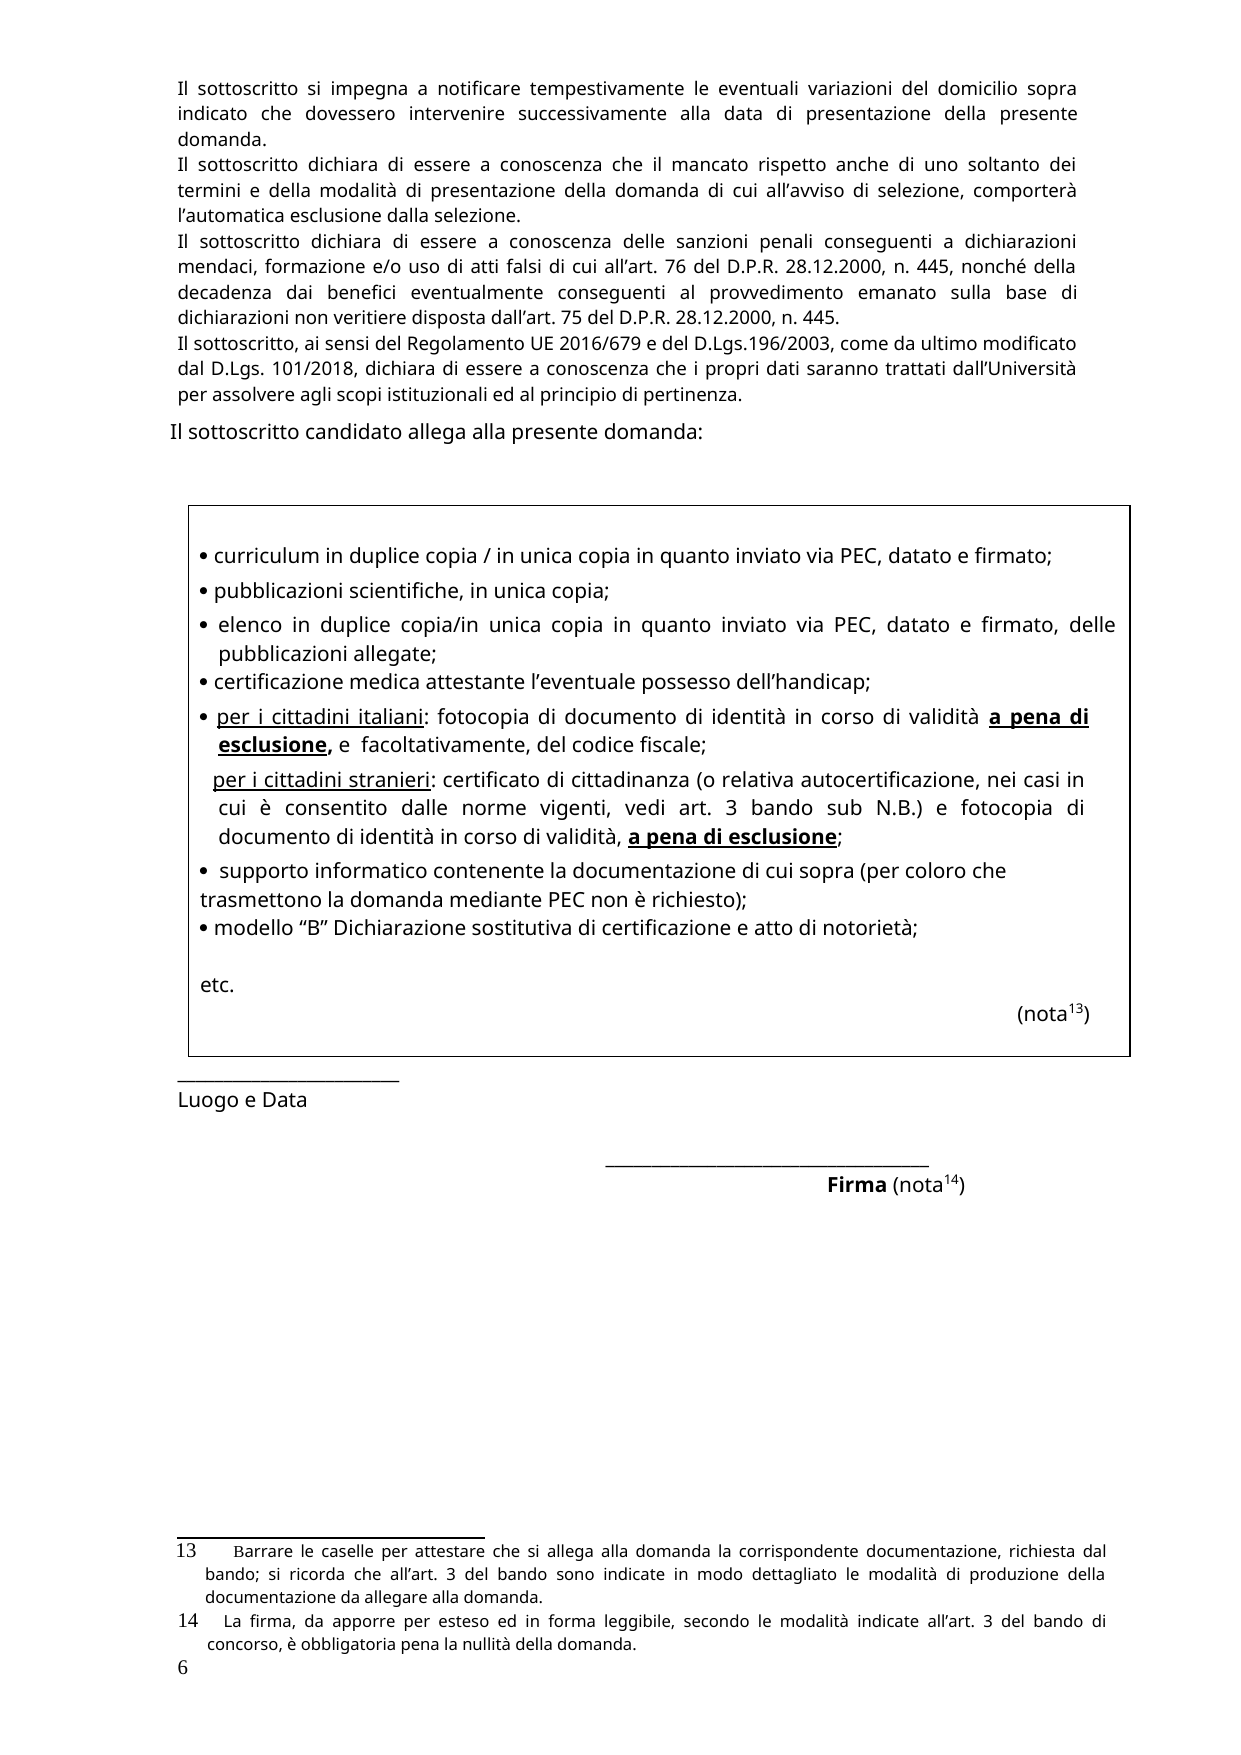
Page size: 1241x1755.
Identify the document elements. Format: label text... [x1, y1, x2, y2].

text Il sottoscritto dichiara di essere a conoscenza delle sanzioni penali conseguenti a dichiarazioni mendaci, formazione e/o uso di atti falsi di cui all’art. 76 del D.P.R. 28.12.2000, n. 445, nonché della decadenza dai benefici eventualmente conseguenti al provvedimento emanato sulla base di dichiarazioni non veritiere disposta dall’art. 75 del D.P.R. 28.12.2000, n. 445. [177, 228, 1078, 330]
text Firma (nota) [177, 1171, 1078, 1199]
text Il sottoscritto candidato allega alla presente domanda: [170, 417, 1142, 446]
text Luogo e Data [177, 1085, 1078, 1114]
text Il sottoscritto dichiara di essere a conoscenza che il mancato rispetto anche di uno soltanto dei termini e della modalità di presentazione della domanda di cui all’avviso di selezione, comporterà l’automatica esclusione dalla selezione. [177, 152, 1078, 228]
text ___________________________________ [177, 1142, 1078, 1171]
text Il sottoscritto si impegna a notificare tempestivamente le eventuali variazioni del domicilio sopra indicato che dovessero intervenire successivamente alla data di presentazione della presente domanda. [177, 75, 1078, 152]
text La firma, da apporre per esteso ed in forma leggibile, secondo le modalità indicate all’art. 3 del bando di concorso, è obbligatoria pena la nullità della domanda. [177, 1608, 1107, 1655]
text ________________________ [177, 1057, 1078, 1085]
table_header  curriculum in duplice copia / in unica copia in quanto inviato via PEC, datato e firmato;  pubblicazioni scientifiche, in unica copia;  elenco in duplice copia/in unica copia in quanto inviato via PEC, datato e firmato, delle pubblicazioni allegate;  certificazione medica attestante l’eventuale possesso dell’handicap;  per i cittadini italiani: fotocopia di documento di identità in corso di validità a pena di esclusione, e facoltativamente, del codice fiscale; per i cittadini stranieri: certificato di cittadinanza (o relativa autocertificazione, nei casi in cui è consentito dalle norme vigenti, vedi art. 3 bando sub N.B.) e fotocopia di documento di identità in corso di validità, a pena di esclusione;  supporto informatico contenente la documentazione di cui sopra (per coloro che trasmettono la domanda mediante PEC non è richiesto);  modello “B” Dichiarazione sostitutiva di certificazione e atto di notorietà; etc. (nota) [189, 506, 1129, 1056]
text Il sottoscritto, ai sensi del Regolamento UE 2016/679 e del D.Lgs.196/2003, come da ultimo modificato dal D.Lgs. 101/2018, dichiara di essere a conoscenza che i propri dati saranno trattati dall’Università per assolvere agli scopi istituzionali ed al principio di pertinenza. [177, 330, 1078, 407]
